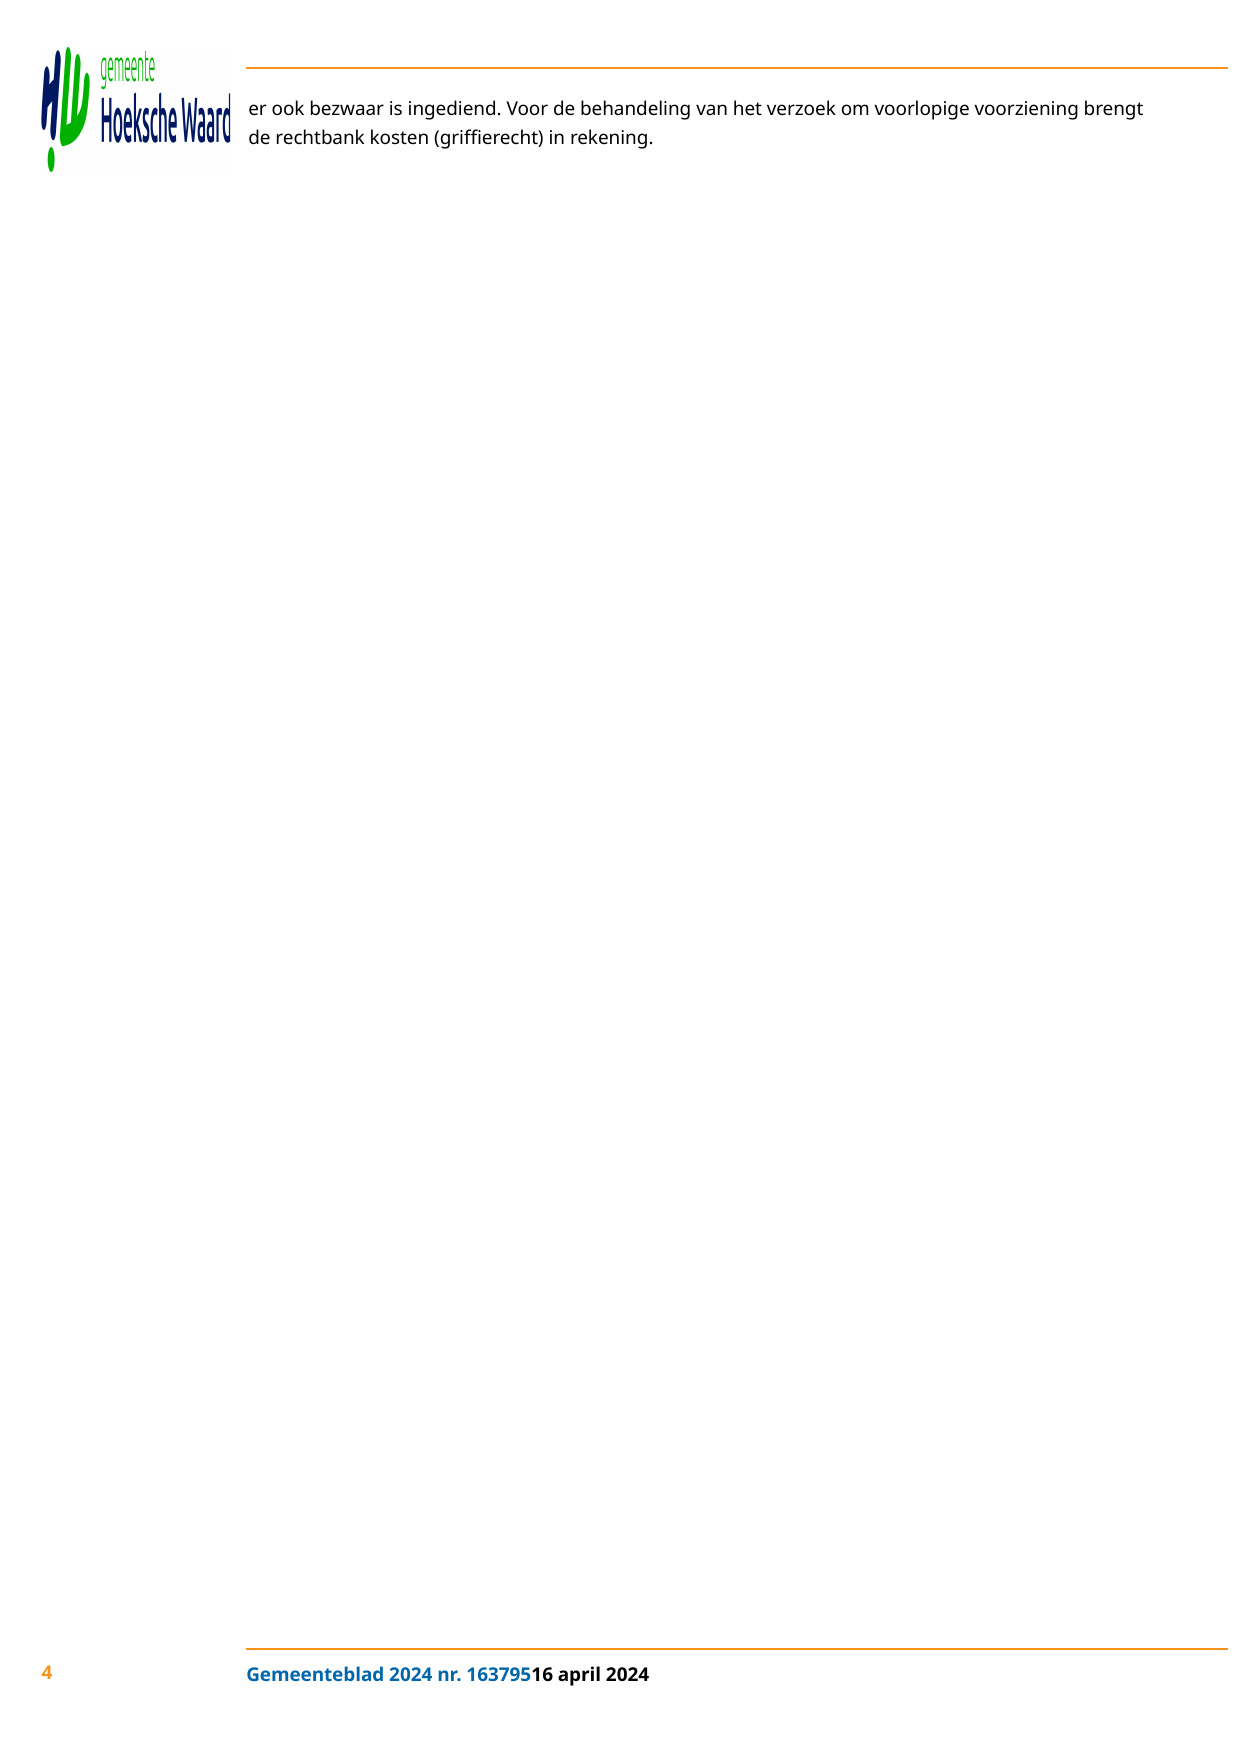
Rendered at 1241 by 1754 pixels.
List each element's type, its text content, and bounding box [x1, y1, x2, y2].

picture [41, 47, 231, 172]
text er ook bezwaar is ingediend. Voor de behandeling van het verzoek om voorlopige voorziening brengt de rechtbank kosten (griffierecht) in rekening. [248, 95, 1152, 150]
